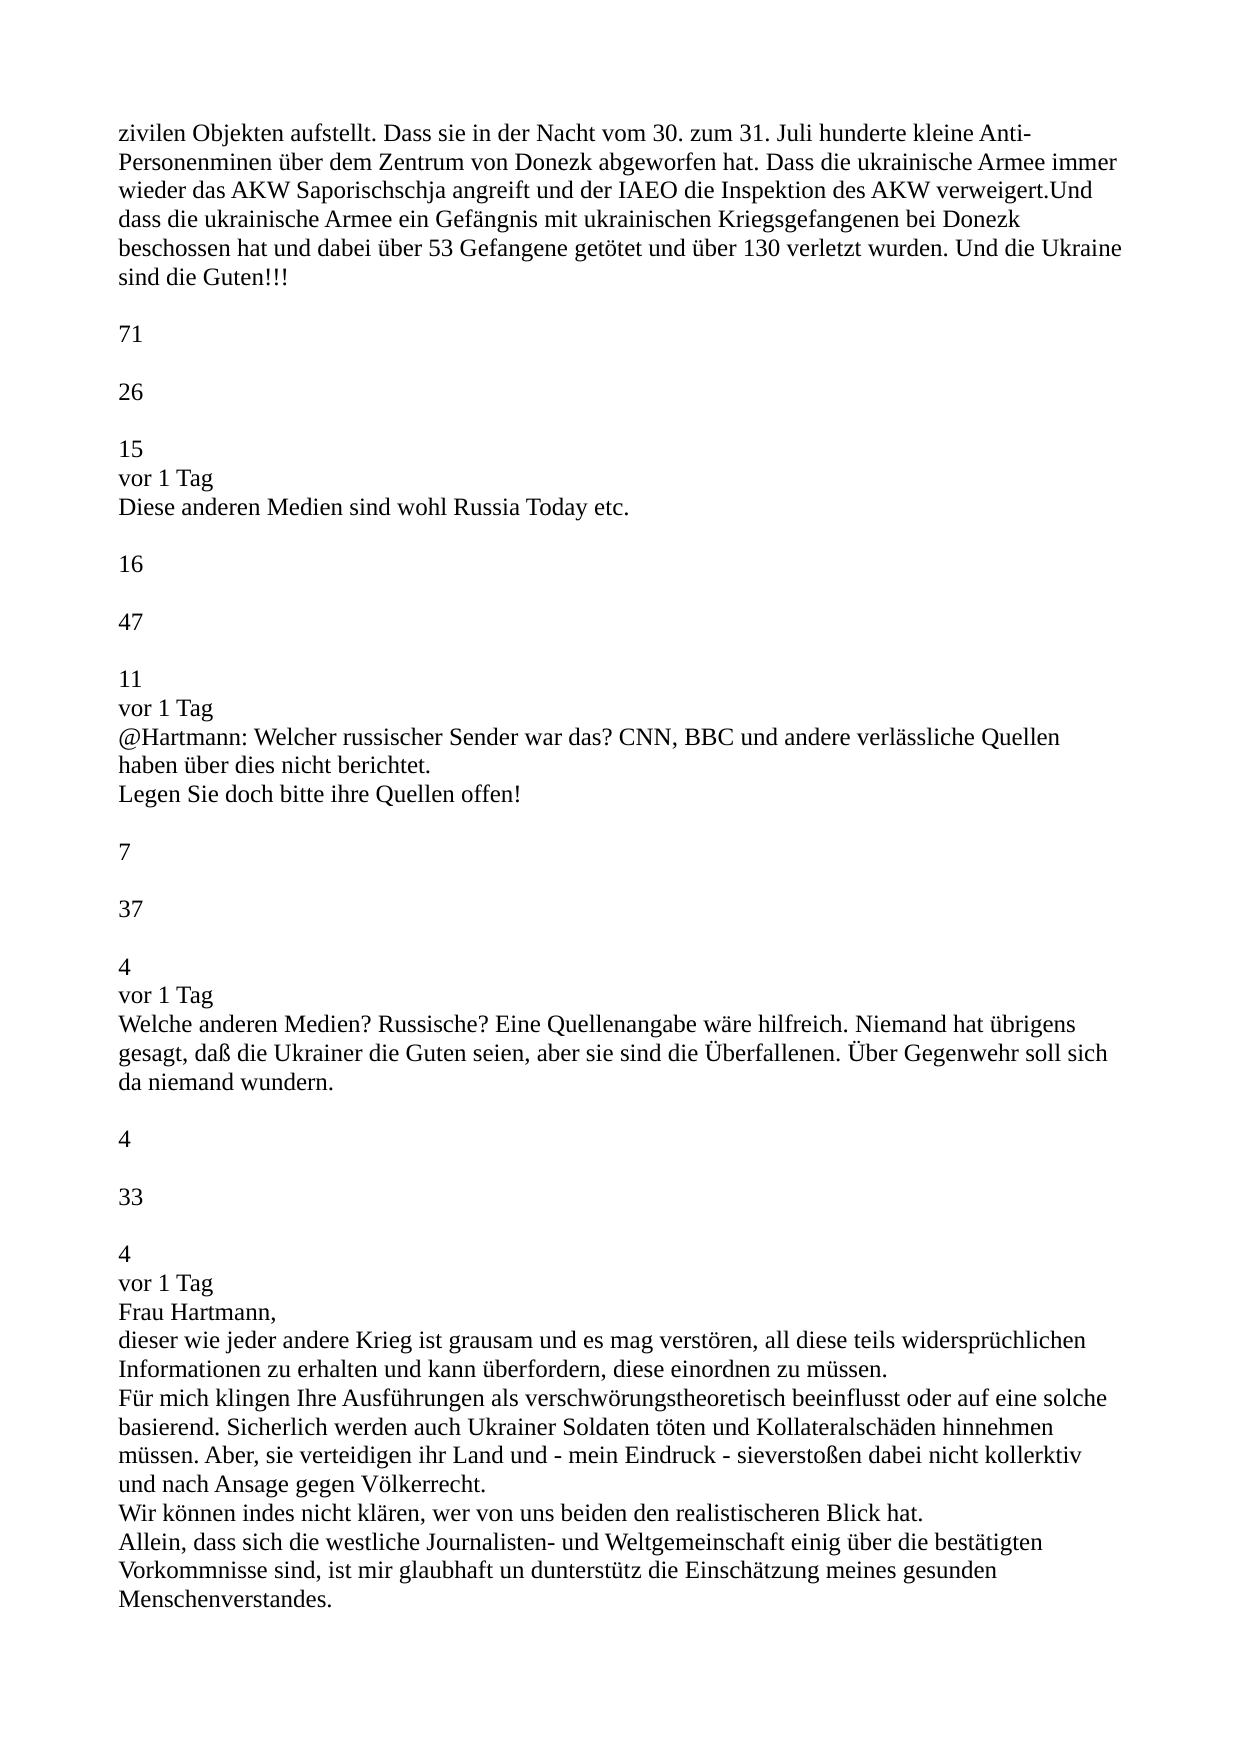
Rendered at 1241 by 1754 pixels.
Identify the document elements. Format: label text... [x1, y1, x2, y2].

text 26 [118, 377, 1122, 406]
text 11 [118, 664, 1122, 693]
text Allein, dass sich die westliche Journalisten- und Weltgemeinschaft einig über die bestätigten Vorkommnisse sind, ist mir glaubhaft un dunterstütz die Einschätzung meines gesunden Menschenverstandes. [118, 1527, 1122, 1613]
text 47 [118, 607, 1122, 636]
text Diese anderen Medien sind wohl Russia Today etc. [118, 492, 1122, 521]
text vor 1 Tag [118, 463, 1122, 492]
text Wir können indes nicht klären, wer von uns beiden den realistischeren Blick hat. [118, 1498, 1122, 1527]
text 4 [118, 952, 1122, 981]
text 4 [118, 1124, 1122, 1153]
text 15 [118, 434, 1122, 463]
text Für mich klingen Ihre Ausführungen als verschwörungstheoretisch beeinflusst oder auf eine solche basierend. Sicherlich werden auch Ukrainer Soldaten töten und Kollateralschäden hinnehmen müssen. Aber, sie verteidigen ihr Land und - mein Eindruck - sieverstoßen dabei nicht kollerktiv und nach Ansage gegen Völkerrecht. [118, 1383, 1122, 1498]
text Welche anderen Medien? Russische? Eine Quellenangabe wäre hilfreich. Niemand hat übrigens gesagt, daß die Ukrainer die Guten seien, aber sie sind die Überfallenen. Über Gegenwehr soll sich da niemand wundern. [118, 1009, 1122, 1096]
text 7 [118, 837, 1122, 866]
text 71 [118, 319, 1122, 348]
text 4 [118, 1239, 1122, 1268]
text @Hartmann: Welcher russischer Sender war das? CNN, BBC und andere verlässliche Quellen haben über dies nicht berichtet. [118, 722, 1122, 779]
text 33 [118, 1182, 1122, 1211]
text dieser wie jeder andere Krieg ist grausam und es mag verstören, all diese teils widersprüchlichen Informationen zu erhalten und kann überfordern, diese einordnen zu müssen. [118, 1326, 1122, 1383]
text Legen Sie doch bitte ihre Quellen offen! [118, 779, 1122, 808]
text vor 1 Tag [118, 1268, 1122, 1297]
text Frau Hartmann, [118, 1297, 1122, 1326]
text vor 1 Tag [118, 693, 1122, 722]
text vor 1 Tag [118, 981, 1122, 1009]
text zivilen Objekten aufstellt. Dass sie in der Nacht vom 30. zum 31. Juli hunderte kleine Anti-Personenminen über dem Zentrum von Donezk abgeworfen hat. Dass die ukrainische Armee immer wieder das AKW Saporischschja angreift und der IAEO die Inspektion des AKW verweigert.Und dass die ukrainische Armee ein Gefängnis mit ukrainischen Kriegsgefangenen bei Donezk beschossen hat und dabei über 53 Gefangene getötet und über 130 verletzt wurden. Und die Ukraine sind die Guten!!! [118, 118, 1122, 291]
text 37 [118, 894, 1122, 923]
text 16 [118, 549, 1122, 578]
